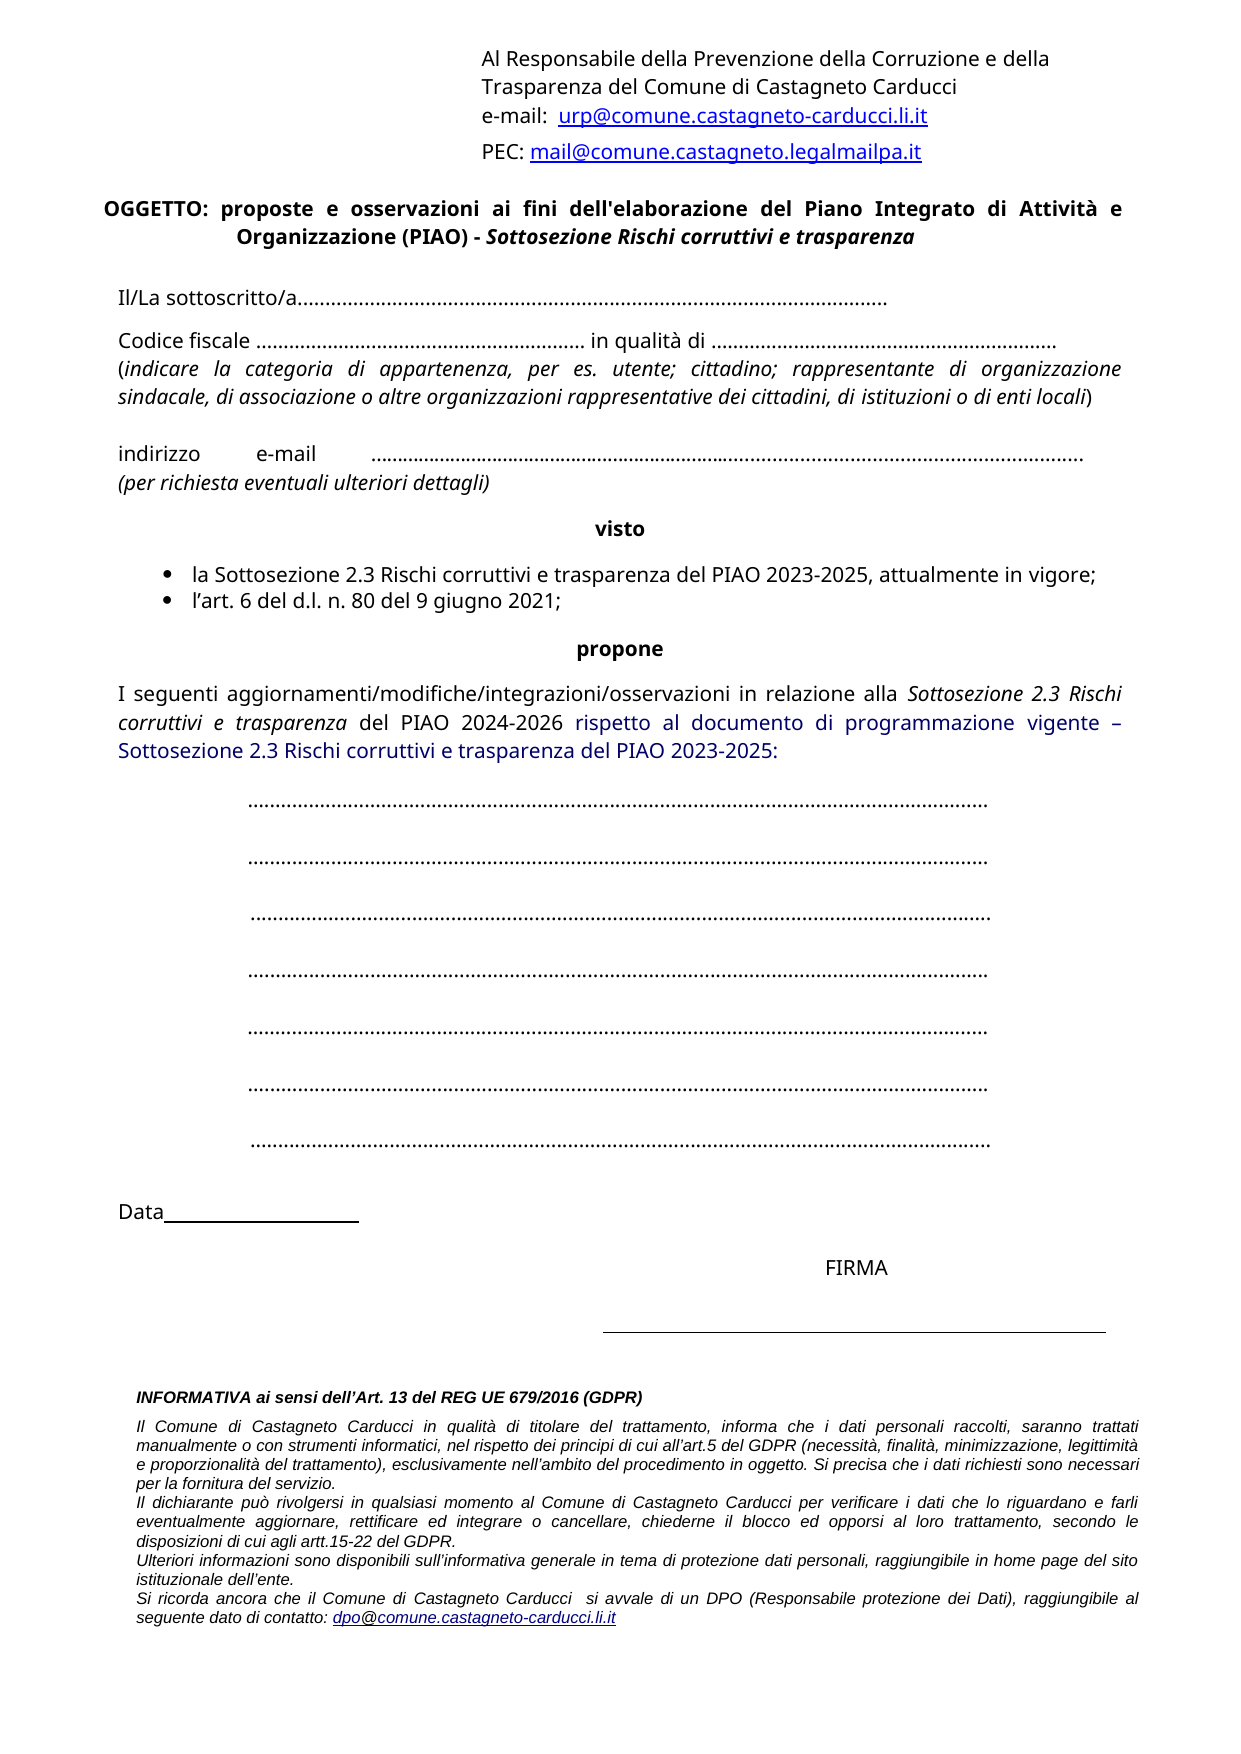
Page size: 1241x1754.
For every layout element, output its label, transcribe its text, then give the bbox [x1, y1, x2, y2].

text visto [112, 514, 1128, 543]
text ….................................................................................................................................. [110, 955, 1128, 984]
text Il dichiarante può rivolgersi in qualsiasi momento al Comune di Castagneto Carducci per verificare i dati che lo riguardano e farli eventualmente aggiornare, rettificare ed integrare o cancellare, chiederne il blocco ed opporsi al loro trattamento, secondo le disposizioni di cui agli artt.15-22 del GDPR. [136, 1493, 1140, 1551]
text OGGETTO: proposte e osservazioni ai fini dell'elaborazione del Piano Integrato di Attività e Organizzazione (PIAO) - Sottosezione Rischi corruttivi e trasparenza [103, 194, 1122, 251]
text Al Responsabile della Prevenzione della Corruzione e della Trasparenza del Comune di Castagneto Carducci e-mail: urp@comune.castagneto-carducci.li.it [481, 44, 1114, 129]
text ..................................................................................................................................... [115, 1126, 1128, 1154]
text ….................................................................................................................................. [110, 842, 1128, 870]
text PEC: mail@comune.castagneto.legalmailpa.it [481, 137, 1114, 166]
text Ulteriori informazioni sono disponibili sull’informativa generale in tema di protezione dati personali, raggiungibile in home page del sito istituzionale dell’ente. [136, 1551, 1140, 1589]
text Data [118, 1197, 1140, 1225]
text propone [112, 634, 1128, 662]
text Si ricorda ancora che il Comune di Castagneto Carducci si avvale di un DPO (Responsabile protezione dei Dati), raggiungibile al seguente dato di contatto: dpo@comune.castagneto-carducci.li.it [136, 1589, 1140, 1627]
text ….................................................................................................................................. [110, 785, 1128, 813]
text ..................................................................................................................................... [116, 898, 1128, 927]
text FIRMA [92, 1253, 888, 1281]
text INFORMATIVA ai sensi dell’Art. 13 del REG UE 679/2016 (GDPR) [136, 1388, 1140, 1407]
text Il/La sottoscritto/a.......................................................................................................... [118, 283, 1140, 311]
text (indicare la categoria di appartenenza, per es. utente; cittadino; rappresentante di organizzazione sindacale, di associazione o altre organizzazioni rappresentative dei cittadini, di istituzioni o di enti locali) [118, 354, 1122, 411]
text Codice fiscale …………………………………………………… in qualità di ……………………………………………………… [118, 328, 1140, 354]
text ….................................................................................................................................. [110, 1012, 1128, 1040]
list l’art. 6 del d.l. n. 80 del 9 giugno 2021; [163, 588, 1140, 614]
list la Sottosezione 2.3 Rischi corruttivi e trasparenza del PIAO 2023-2025, attualmente in vigore; [163, 560, 1103, 588]
text indirizzo e-mail …………………………………………………………..…............................................................. (per richiesta eventuali ulteriori dettagli) [118, 439, 1140, 496]
text ….................................................................................................................................. [110, 1069, 1128, 1097]
text Il Comune di Castagneto Carducci in qualità di titolare del trattamento, informa che i dati personali raccolti, saranno trattati manualmente o con strumenti informatici, nel rispetto dei principi di cui all’art.5 del GDPR (necessità, finalità, minimizzazione, legittimità e proporzionalità del trattamento), esclusivamente nell’ambito del procedimento in oggetto. Si precisa che i dati richiesti sono necessari per la fornitura del servizio. [136, 1416, 1140, 1493]
text I seguenti aggiornamenti/modifiche/integrazioni/osservazioni in relazione alla Sottosezione 2.3 Rischi corruttivi e trasparenza del PIAO 2024-2026 rispetto al documento di programmazione vigente – Sottosezione 2.3 Rischi corruttivi e trasparenza del PIAO 2023-2025: [118, 679, 1122, 765]
